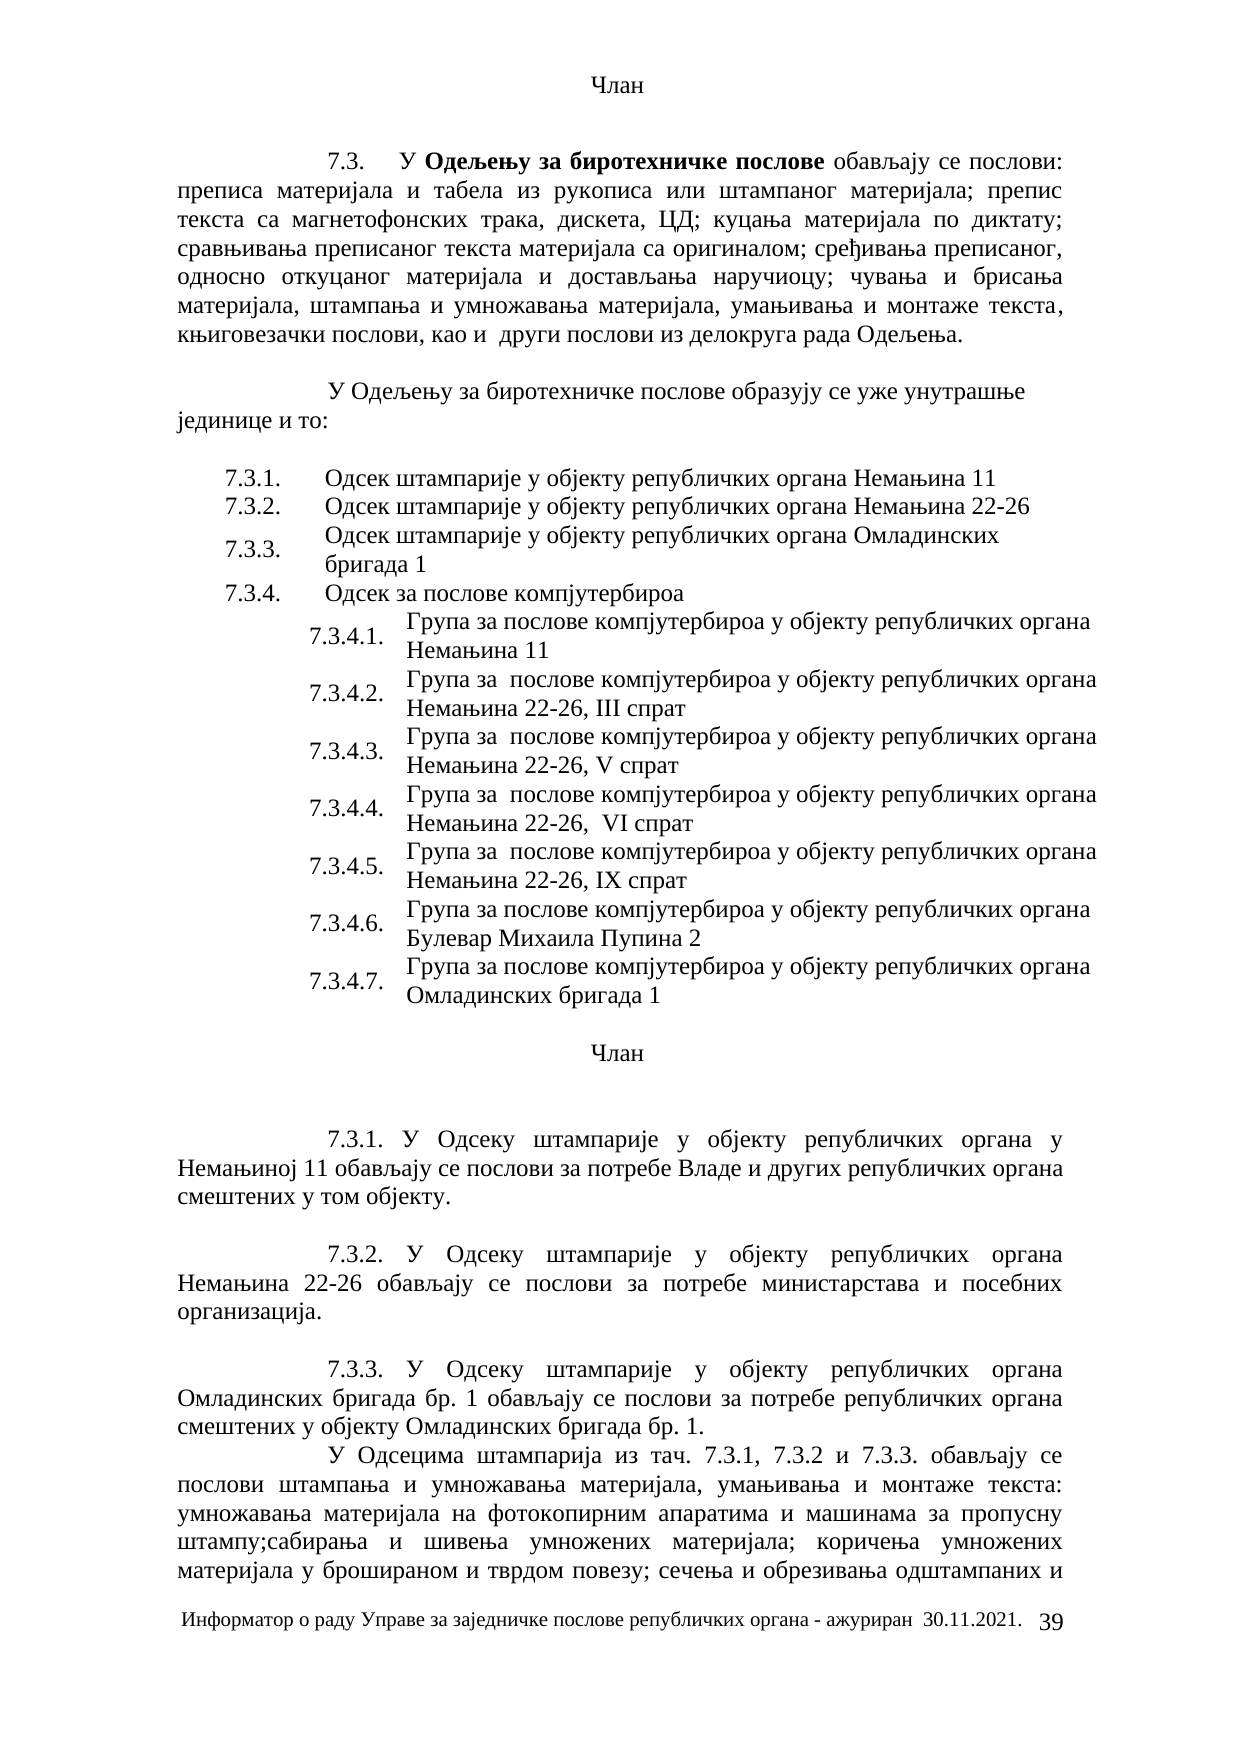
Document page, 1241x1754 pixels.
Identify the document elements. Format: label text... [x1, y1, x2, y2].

table_cell Група за послове компјутербироа у објекту републичких органа Омладинских бригада 1 [395, 951, 1157, 1009]
table_cell Група за послове компјутербироа у објекту републичких органа Булевар Михаила Пупина 2 [395, 894, 1157, 951]
table_cell 7.3.4.2. [213, 664, 395, 721]
table_cell 7.3.4. [213, 578, 313, 606]
table_header 7.3.1. [213, 463, 313, 491]
table_cell Група за послове компјутербироа у објекту републичких органа Немањина 22-26, VI спрат [395, 779, 1157, 836]
table_cell Група за послове компјутербироа у објекту републичких органа Немањина 11 [395, 606, 1157, 664]
text 7.3.2. У Одсеку штампарије у објекту републичких органа Немањина 22-26 обављају се послови за потребе министарстава и посебних организација. [177, 1239, 1063, 1325]
table_cell 7.3.4.6. [213, 894, 395, 951]
text 7.3.3. У Одсеку штампарије у објекту републичких органа Омладинских бригада бр. 1 обављају се послови за потребе републичких органа смештених у објекту Омладинских бригада бр. 1. [177, 1354, 1063, 1440]
text 7.3. У Одељењу за биротехничке послове обављају се послови: преписа материјала и табела из рукописа или штампаног материјала; препис текста са магнетофонских трака, дискета, ЦД; куцања материјала по диктату; сравњивања преписаног текста материјала са оригиналом; сређивања преписаног, односно откуцаног материјала и достављања наручиоцу; чувања и брисања материјала, штампања и умножавања материјала, умањивања и монтаже текста, књиговезачки послови, као и други послови из делокруга рада Одељења. [177, 146, 1063, 348]
table_cell 7.3.4.1. [213, 606, 395, 664]
table_cell 7.3.4.4. [213, 779, 395, 836]
text Члан [177, 71, 1063, 99]
table_cell [1076, 578, 1157, 606]
text У Одељењу за биротехничке послове образују се уже унутрашње јединице и то: [177, 376, 1063, 434]
table_cell 7.3.4.5. [213, 836, 395, 894]
table_cell [1076, 491, 1157, 520]
table_cell [1076, 520, 1157, 578]
table_header [1076, 463, 1157, 491]
table_cell Група за послове компјутербироа у објекту републичких органа Немањина 22-26, IX спрат [395, 836, 1157, 894]
table_cell 7.3.4.3. [213, 721, 395, 779]
table_cell Одсек штампарије у објекту републичких органа Немањина 22-26 [313, 491, 1076, 520]
text 7.3.1. У Одсеку штампарије у објекту републичких органа у Немањиној 11 обављају се послови за потребе Владе и других републичких органа смештених у том објекту. [177, 1124, 1063, 1210]
table_cell 7.3.4.7. [213, 951, 395, 1009]
text Члан [177, 1038, 1063, 1066]
table_cell Група за послове компјутербироа у објекту републичких органа Немањина 22-26, III спрат [395, 664, 1157, 721]
table_cell Група за послове компјутербироа у објекту републичких органа Немањина 22-26, V спрат [395, 721, 1157, 779]
text У Одсецима штампарија из тач. 7.3.1, 7.3.2 и 7.3.3. обављају се послови штампања и умножавања материјала, умањивања и монтаже текста: умножавања материјала на фотокопирним апаратима и машинама за пропусну штампу;сабирања и шивења умножених материјала; коричења умножених материјала у брошираном и тврдом повезу; сечења и обрезивања одштампаних и [177, 1440, 1063, 1584]
table_cell 7.3.2. [213, 491, 313, 520]
table_cell 7.3.3. [213, 520, 313, 578]
table_cell Одсек штампарије у објекту републичких органа Омладинских бригада 1 [313, 520, 1076, 578]
table_cell Одсек за послове компјутербироа [313, 578, 1076, 606]
table_header Одсек штампарије у објекту републичких органа Немањина 11 [313, 463, 1076, 491]
